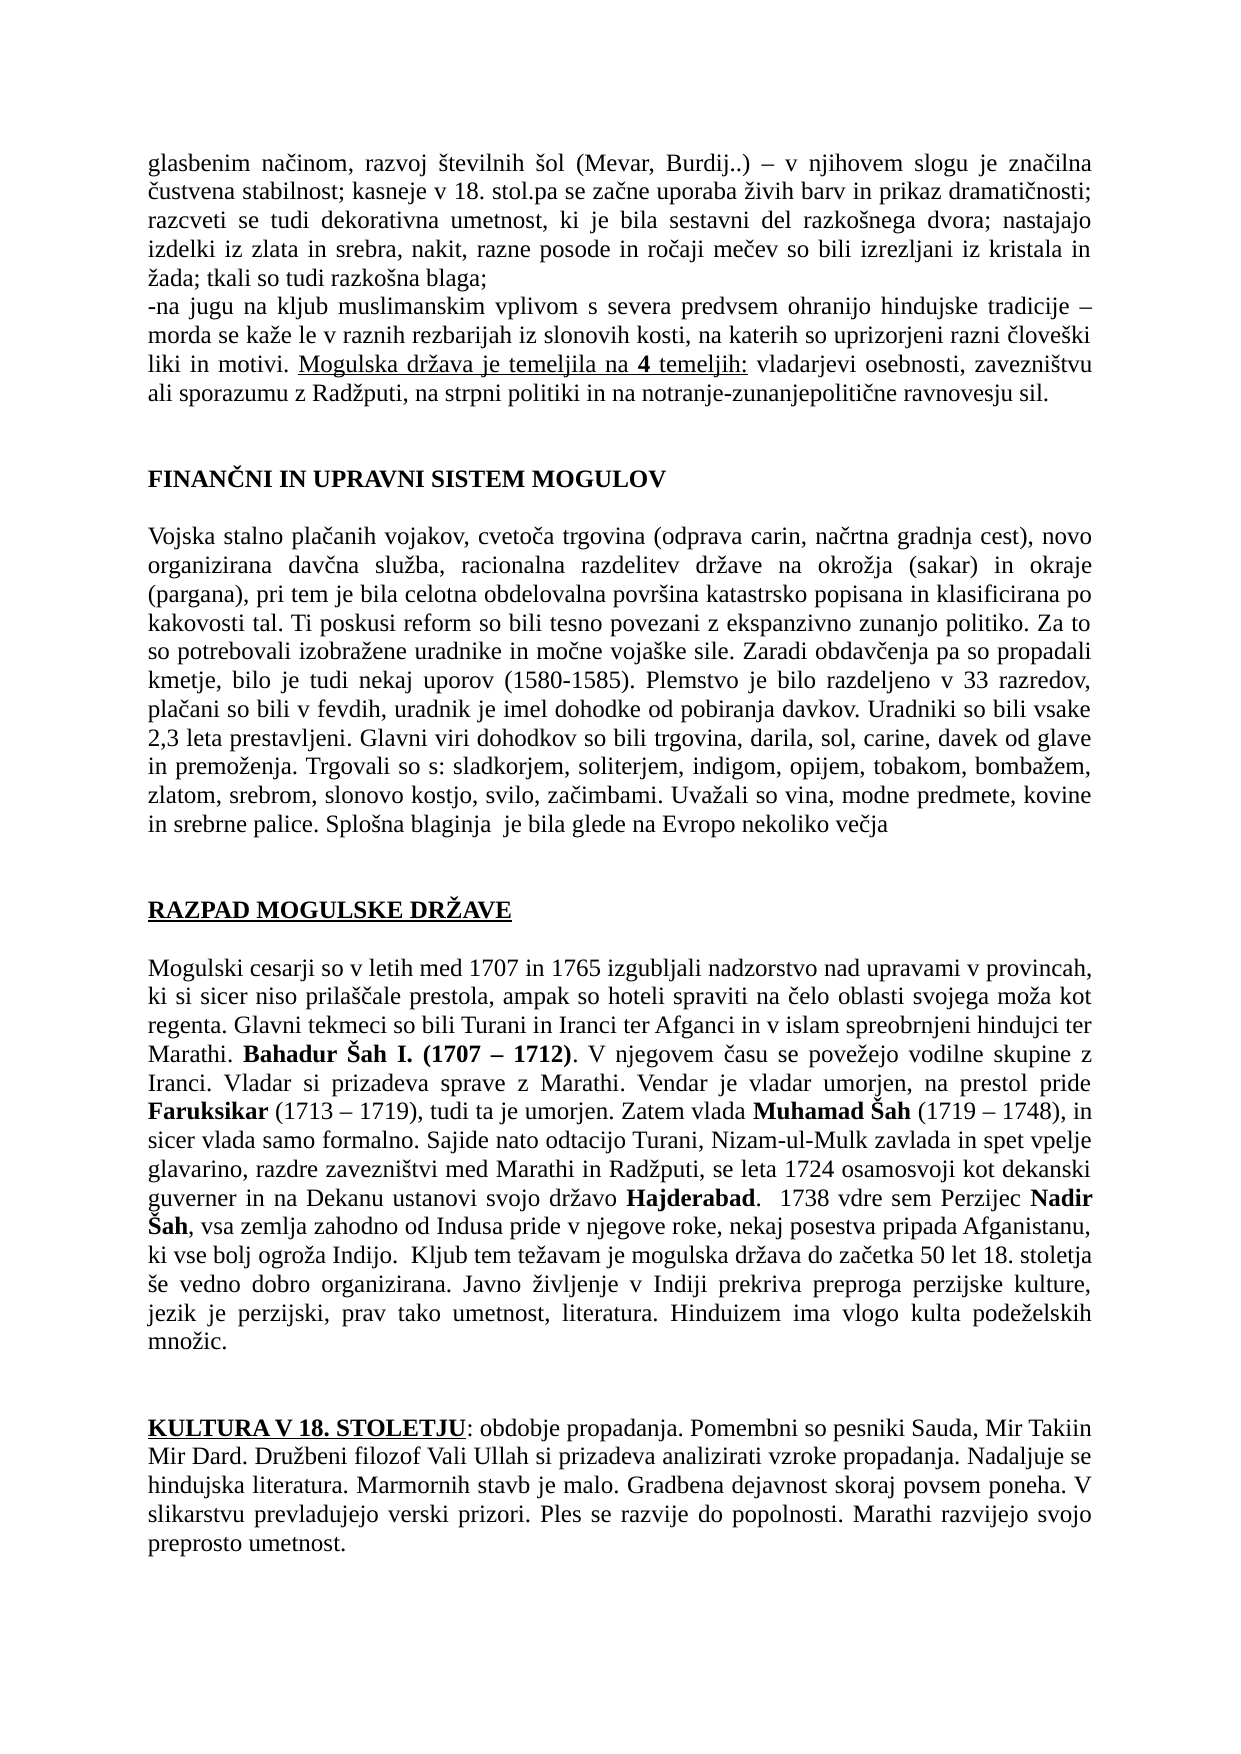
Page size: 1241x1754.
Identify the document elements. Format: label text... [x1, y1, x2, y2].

text Mogulski cesarji so v letih med 1707 in 1765 izgubljali nadzorstvo nad upravami v provincah, ki si sicer niso prilaščale prestola, ampak so hoteli spraviti na čelo oblasti svojega moža kot regenta. Glavni tekmeci so bili Turani in Iranci ter Afganci in v islam spreobrnjeni hindujci ter Marathi. Bahadur Šah I. (1707 – 1712). V njegovem času se povežejo vodilne skupine z Iranci. Vladar si prizadeva sprave z Marathi. Vendar je vladar umorjen, na prestol pride Faruksikar (1713 – 1719), tudi ta je umorjen. Zatem vlada Muhamad Šah (1719 – 1748), in sicer vlada samo formalno. Sajide nato odtacijo Turani, Nizam-ul-Mulk zavlada in spet vpelje glavarino, razdre zavezništvi med Marathi in Radžputi, se leta 1724 osamosvoji kot dekanski guverner in na Dekanu ustanovi svojo državo Hajderabad. 1738 vdre sem Perzijec Nadir Šah, vsa zemlja zahodno od Indusa pride v njegove roke, nekaj posestva pripada Afganistanu, ki vse bolj ogroža Indijo. Kljub tem težavam je mogulska država do začetka 50 let 18. stoletja še vedno dobro organizirana. Javno življenje v Indiji prekriva preproga perzijske kulture, jezik je perzijski, prav tako umetnost, literatura. Hinduizem ima vlogo kulta podeželskih množic. [148, 953, 1093, 1355]
text glasbenim načinom, razvoj številnih šol (Mevar, Burdij..) – v njihovem slogu je značilna čustvena stabilnost; kasneje v 18. stol.pa se začne uporaba živih barv in prikaz dramatičnosti; razcveti se tudi dekorativna umetnost, ki je bila sestavni del razkošnega dvora; nastajajo izdelki iz zlata in srebra, nakit, razne posode in ročaji mečev so bili izrezljani iz kristala in žada; tkali so tudi razkošna blaga; [148, 148, 1093, 291]
text RAZPAD MOGULSKE DRŽAVE [148, 895, 1093, 924]
text FINANČNI IN UPRAVNI SISTEM MOGULOV [148, 464, 1093, 493]
text KULTURA V 18. STOLETJU: obdobje propadanja. Pomembni so pesniki Sauda, Mir Takiin Mir Dard. Družbeni filozof Vali Ullah si prizadeva analizirati vzroke propadanja. Nadaljuje se hindujska literatura. Marmornih stavb je malo. Gradbena dejavnost skoraj povsem poneha. V slikarstvu prevladujejo verski prizori. Ples se razvije do popolnosti. Marathi razvijejo svojo preprosto umetnost. [148, 1413, 1093, 1556]
text Vojska stalno plačanih vojakov, cvetoča trgovina (odprava carin, načrtna gradnja cest), novo organizirana davčna služba, racionalna razdelitev države na okrožja (sakar) in okraje (pargana), pri tem je bila celotna obdelovalna površina katastrsko popisana in klasificirana po kakovosti tal. Ti poskusi reform so bili tesno povezani z ekspanzivno zunanjo politiko. Za to so potrebovali izobražene uradnike in močne vojaške sile. Zaradi obdavčenja pa so propadali kmetje, bilo je tudi nekaj uporov (1580-1585). Plemstvo je bilo razdeljeno v 33 razredov, plačani so bili v fevdih, uradnik je imel dohodke od pobiranja davkov. Uradniki so bili vsake 2,3 leta prestavljeni. Glavni viri dohodkov so bili trgovina, darila, sol, carine, davek od glave in premoženja. Trgovali so s: sladkorjem, soliterjem, indigom, opijem, tobakom, bombažem, zlatom, srebrom, slonovo kostjo, svilo, začimbami. Uvažali so vina, modne predmete, kovine in srebrne palice. Splošna blaginja je bila glede na Evropo nekoliko večja [148, 521, 1093, 838]
text -na jugu na kljub muslimanskim vplivom s severa predvsem ohranijo hindujske tradicije – morda se kaže le v raznih rezbarijah iz slonovih kosti, na katerih so uprizorjeni razni človeški liki in motivi. Mogulska država je temeljila na 4 temeljih: vladarjevi osebnosti, zavezništvu ali sporazumu z Radžputi, na strpni politiki in na notranje-zunanjepolitične ravnovesju sil. [148, 291, 1093, 406]
